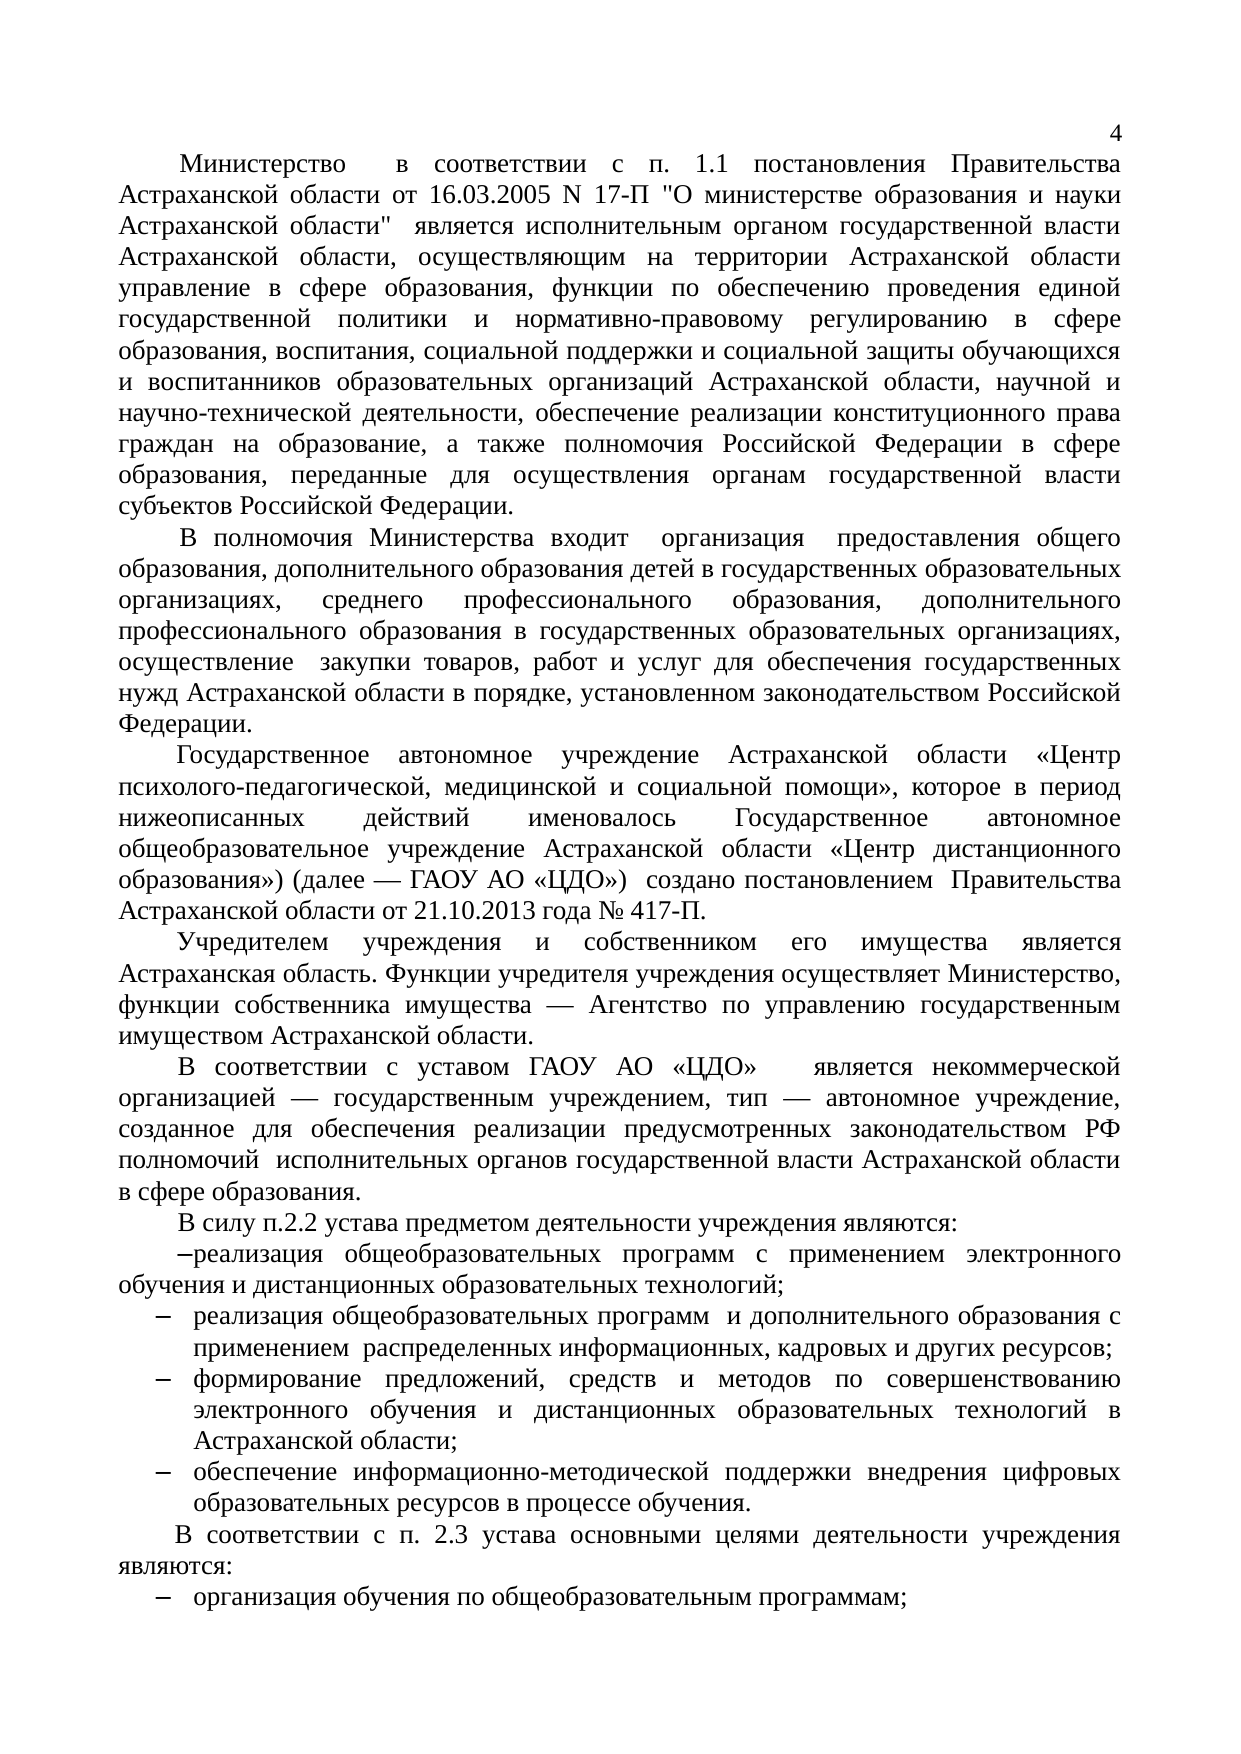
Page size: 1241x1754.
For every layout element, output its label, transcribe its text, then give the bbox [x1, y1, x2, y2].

list реализация общеобразовательных программ с применением электронного обучения и дистанционных образовательных технологий; [118, 1237, 1122, 1299]
text В соответствии с уставом ГАОУ АО «ЦДО» является некоммерческой организацией — государственным учреждением, тип — автономное учреждение, созданное для обеспечения реализации предусмотренных законодательством РФ полномочий исполнительных органов государственной власти Астраханской области в сфере образования. [118, 1050, 1122, 1206]
text Государственное автономное учреждение Астраханской области «Центр психолого-педагогической, медицинской и социальной помощи», которое в период нижеописанных действий именовалось Государственное автономное общеобразовательное учреждение Астраханской области «Центр дистанционного образования») (далее — ГАОУ АО «ЦДО») создано постановлением Правительства Астраханской области от 21.10.2013 года № 417-П. [118, 739, 1122, 926]
list организация обучения по общеобразовательным программам; [156, 1580, 1122, 1611]
text Министерство в соответствии с п. 1.1 постановления Правительства Астраханской области от 16.03.2005 N 17-П "О министерстве образования и науки Астраханской области" является исполнительным органом государственной власти Астраханской области, осуществляющим на территории Астраханской области управление в сфере образования, функции по обеспечению проведения единой государственной политики и нормативно-правовому регулированию в сфере образования, воспитания, социальной поддержки и социальной защиты обучающихся и воспитанников образовательных организаций Астраханской области, научной и научно-технической деятельности, обеспечение реализации конституционного права граждан на образование, а также полномочия Российской Федерации в сфере образования, переданные для осуществления органам государственной власти субъектов Российской Федерации. [118, 147, 1122, 521]
text В полномочия Министерства входит организация предоставления общего образования, дополнительного образования детей в государственных образовательных организациях, среднего профессионального образования, дополнительного профессионального образования в государственных образовательных организациях, осуществление закупки товаров, работ и услуг для обеспечения государственных нужд Астраханской области в порядке, установленном законодательством Российской Федерации. [118, 521, 1122, 739]
list обеспечение информационно-методической поддержки внедрения цифровых образовательных ресурсов в процессе обучения. [156, 1455, 1122, 1518]
text В силу п.2.2 устава предметом деятельности учреждения являются: [118, 1206, 1122, 1237]
text Учредителем учреждения и собственником его имущества является Астраханская область. Функции учредителя учреждения осуществляет Министерство, функции собственника имущества — Агентство по управлению государственным имуществом Астраханской области. [118, 926, 1122, 1050]
list формирование предложений, средств и методов по совершенствованию электронного обучения и дистанционных образовательных технологий в Астраханской области; [156, 1362, 1122, 1455]
text В соответствии с п. 2.3 устава основными целями деятельности учреждения являются: [118, 1518, 1122, 1580]
list реализация общеобразовательных программ и дополнительного образования с применением распределенных информационных, кадровых и других ресурсов; [156, 1299, 1122, 1362]
